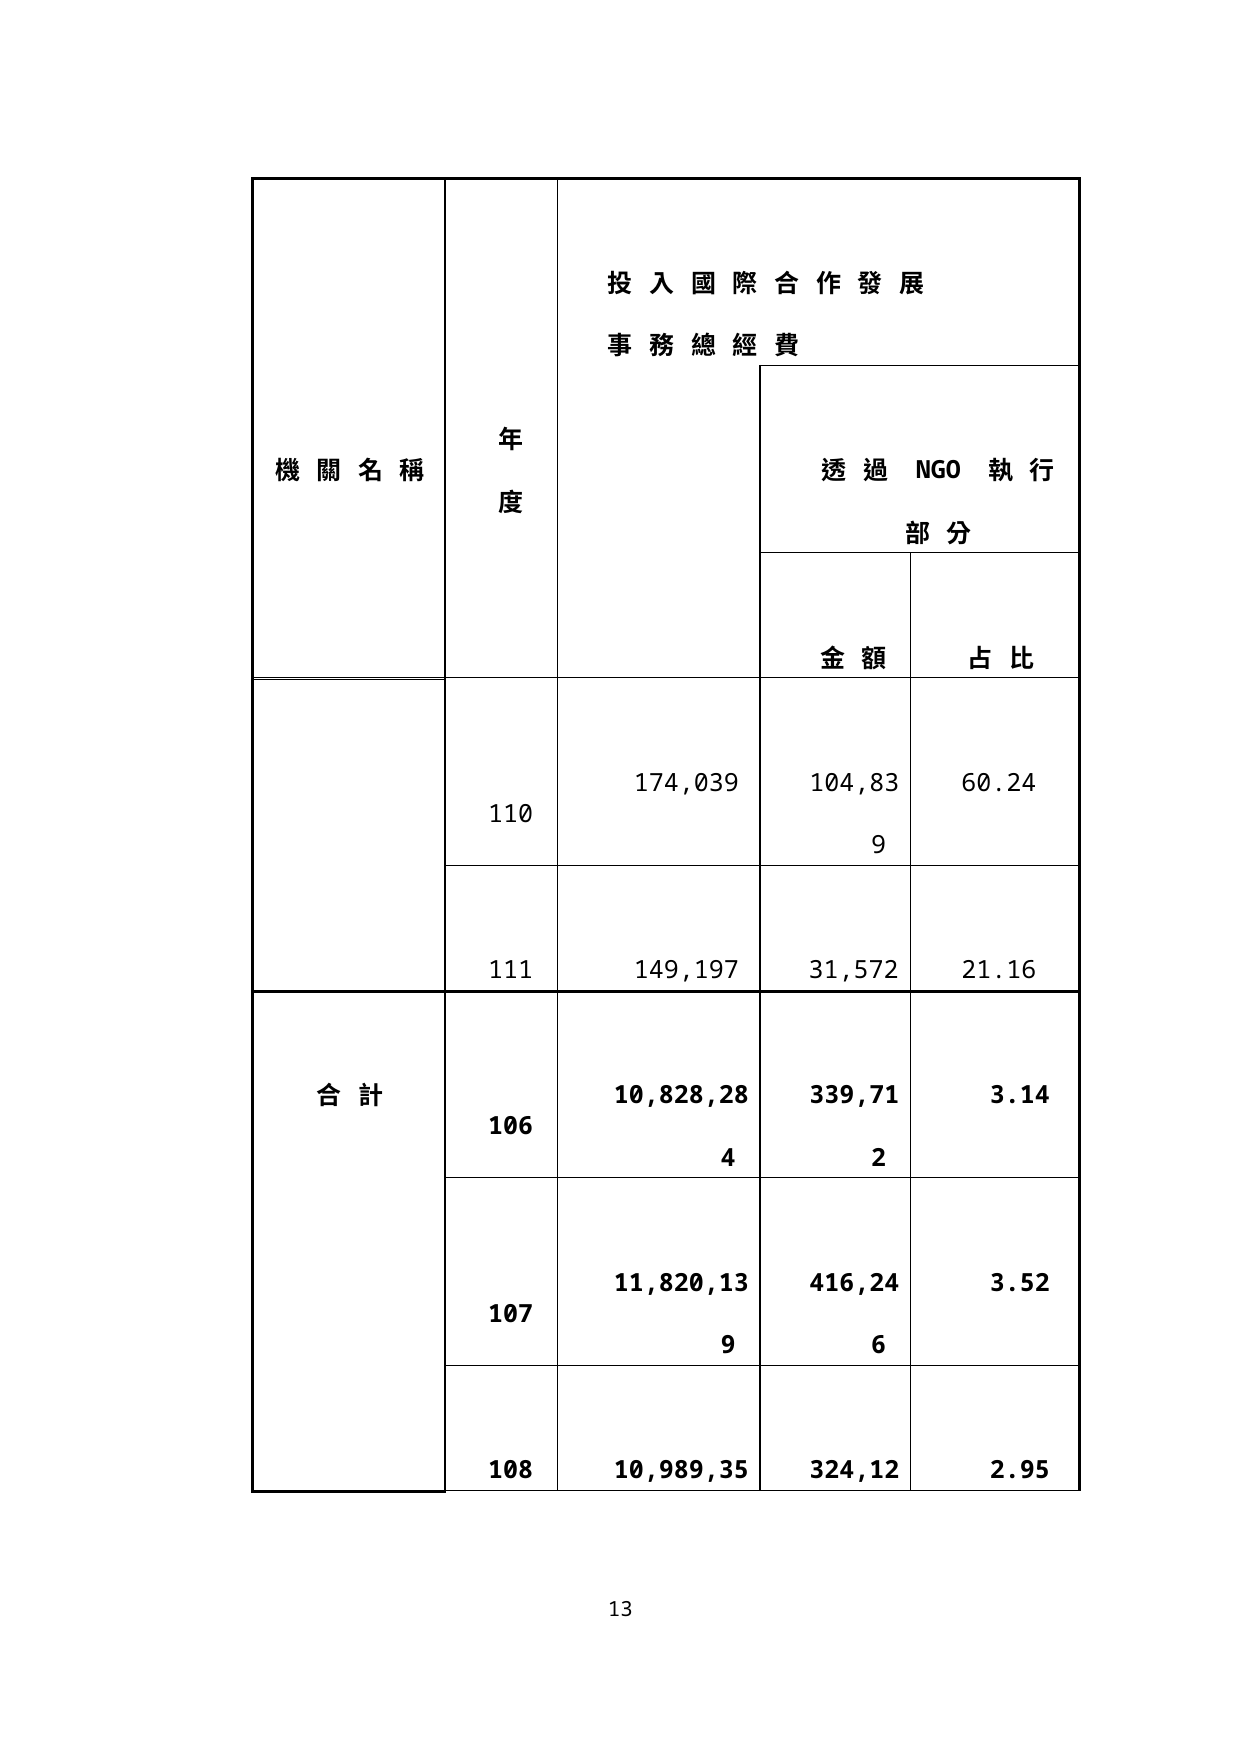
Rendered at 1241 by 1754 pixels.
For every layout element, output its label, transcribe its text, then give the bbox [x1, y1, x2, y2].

table_header [962, 180, 1078, 365]
table_header 年度 [446, 180, 557, 677]
table_cell 104,839 [761, 678, 910, 865]
table_cell 占比 [911, 553, 1078, 677]
table_cell 339,712 [761, 993, 910, 1177]
table_cell 10,828,284 [558, 993, 759, 1177]
table_header 機關名稱 [254, 180, 444, 677]
table_cell 3.14 [911, 993, 1078, 1177]
table_cell [254, 680, 444, 990]
table_cell 106 [446, 993, 557, 1177]
table_cell 31,572 [761, 866, 910, 990]
table_cell 60.24 [911, 678, 1078, 865]
table_cell 174,039 [558, 678, 759, 865]
table_cell 416,246 [761, 1178, 910, 1365]
table_cell 2.95 [911, 1366, 1078, 1490]
table_cell [558, 552, 759, 677]
table_cell 3.52 [911, 1178, 1078, 1365]
table_cell 21.16 [911, 866, 1078, 990]
table_cell [558, 365, 759, 552]
table_cell 149,197 [558, 866, 759, 990]
table_cell 合計 [254, 993, 444, 1490]
table_cell 11,820,139 [558, 1178, 759, 1365]
table_cell 金額 [761, 553, 910, 677]
table_cell 324,12 [761, 1366, 910, 1490]
table_cell 107 [446, 1178, 557, 1365]
table_cell 10,989,35 [558, 1366, 759, 1490]
table_cell 透過NGO執行部分 [761, 366, 1078, 552]
table_cell 110 [446, 678, 557, 865]
table_cell 111 [446, 866, 557, 990]
table_cell 108 [446, 1366, 557, 1490]
table_header 投入國際合作發展事務總經費 [558, 180, 962, 365]
